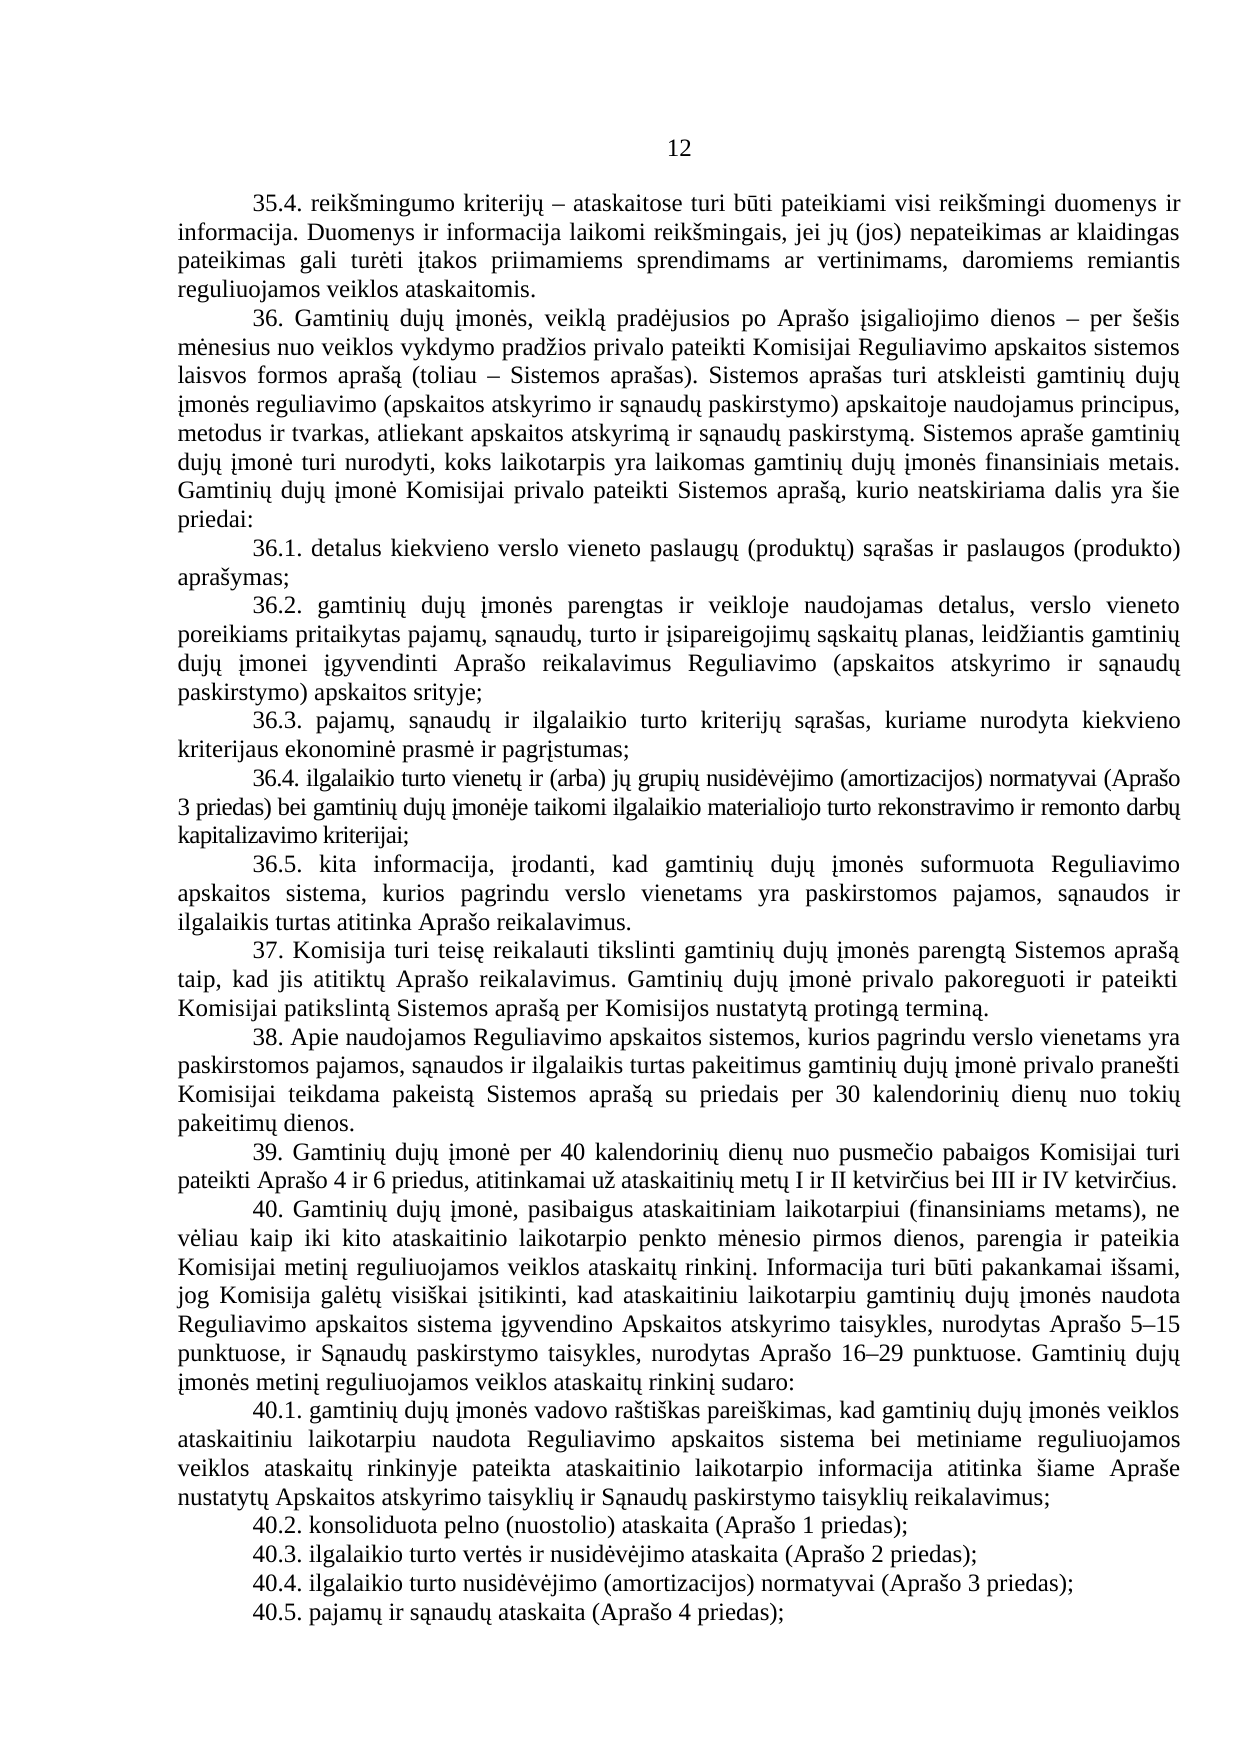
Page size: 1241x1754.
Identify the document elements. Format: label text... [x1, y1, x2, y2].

text 40.4. ilgalaikio turto nusidėvėjimo (amortizacijos) normatyvai (Aprašo 3 priedas); [177, 1568, 1181, 1597]
text 39. Gamtinių dujų įmonė per 40 kalendorinių dienų nuo pusmečio pabaigos Komisijai turi pateikti Aprašo 4 ir 6 priedus, atitinkamai už ataskaitinių metų I ir II ketvirčius bei III ir IV ketvirčius. [177, 1137, 1181, 1194]
text 35.4. reikšmingumo kriterijų – ataskaitose turi būti pateikiami visi reikšmingi duomenys ir informacija. Duomenys ir informacija laikomi reikšmingais, jei jų (jos) nepateikimas ar klaidingas pateikimas gali turėti įtakos priimamiems sprendimams ar vertinimams, daromiems remiantis reguliuojamos veiklos ataskaitomis. [177, 188, 1181, 303]
text 40. Gamtinių dujų įmonė, pasibaigus ataskaitiniam laikotarpiui (finansiniams metams), ne vėliau kaip iki kito ataskaitinio laikotarpio penkto mėnesio pirmos dienos, parengia ir pateikia Komisijai metinį reguliuojamos veiklos ataskaitų rinkinį. Informacija turi būti pakankamai išsami, jog Komisija galėtų visiškai įsitikinti, kad ataskaitiniu laikotarpiu gamtinių dujų įmonės naudota Reguliavimo apskaitos sistema įgyvendino Apskaitos atskyrimo taisykles, nurodytas Aprašo 5–15 punktuose, ir Sąnaudų paskirstymo taisykles, nurodytas Aprašo 16–29 punktuose. Gamtinių dujų įmonės metinį reguliuojamos veiklos ataskaitų rinkinį sudaro: [177, 1194, 1181, 1396]
text 36.2. gamtinių dujų įmonės parengtas ir veikloje naudojamas detalus, verslo vieneto poreikiams pritaikytas pajamų, sąnaudų, turto ir įsipareigojimų sąskaitų planas, leidžiantis gamtinių dujų įmonei įgyvendinti Aprašo reikalavimus Reguliavimo (apskaitos atskyrimo ir sąnaudų paskirstymo) apskaitos srityje; [177, 591, 1181, 706]
text 36.5. kita informacija, įrodanti, kad gamtinių dujų įmonės suformuota Reguliavimo apskaitos sistema, kurios pagrindu verslo vienetams yra paskirstomos pajamos, sąnaudos ir ilgalaikis turtas atitinka Aprašo reikalavimus. [177, 849, 1181, 936]
text 36.1. detalus kiekvieno verslo vieneto paslaugų (produktų) sąrašas ir paslaugos (produkto) aprašymas; [177, 533, 1181, 591]
text 36.3. pajamų, sąnaudų ir ilgalaikio turto kriterijų sąrašas, kuriame nurodyta kiekvieno kriterijaus ekonominė prasmė ir pagrįstumas; [177, 706, 1181, 763]
text 40.2. konsoliduota pelno (nuostolio) ataskaita (Aprašo 1 priedas); [177, 1511, 1181, 1539]
text 36. Gamtinių dujų įmonės, veiklą pradėjusios po Aprašo įsigaliojimo dienos – per šešis mėnesius nuo veiklos vykdymo pradžios privalo pateikti Komisijai Reguliavimo apskaitos sistemos laisvos formos aprašą (toliau – Sistemos aprašas). Sistemos aprašas turi atskleisti gamtinių dujų įmonės reguliavimo (apskaitos atskyrimo ir sąnaudų paskirstymo) apskaitoje naudojamus principus, metodus ir tvarkas, atliekant apskaitos atskyrimą ir sąnaudų paskirstymą. Sistemos apraše gamtinių dujų įmonė turi nurodyti, koks laikotarpis yra laikomas gamtinių dujų įmonės finansiniais metais. Gamtinių dujų įmonė Komisijai privalo pateikti Sistemos aprašą, kurio neatskiriama dalis yra šie priedai: [177, 303, 1181, 533]
text 40.1. gamtinių dujų įmonės vadovo raštiškas pareiškimas, kad gamtinių dujų įmonės veiklos ataskaitiniu laikotarpiu naudota Reguliavimo apskaitos sistema bei metiniame reguliuojamos veiklos ataskaitų rinkinyje pateikta ataskaitinio laikotarpio informacija atitinka šiame Apraše nustatytų Apskaitos atskyrimo taisyklių ir Sąnaudų paskirstymo taisyklių reikalavimus; [177, 1396, 1181, 1511]
text 40.5. pajamų ir sąnaudų ataskaita (Aprašo 4 priedas); [177, 1597, 1181, 1626]
text 40.3. ilgalaikio turto vertės ir nusidėvėjimo ataskaita (Aprašo 2 priedas); [177, 1539, 1181, 1568]
text 38. Apie naudojamos Reguliavimo apskaitos sistemos, kurios pagrindu verslo vienetams yra paskirstomos pajamos, sąnaudos ir ilgalaikis turtas pakeitimus gamtinių dujų įmonė privalo pranešti Komisijai teikdama pakeistą Sistemos aprašą su priedais per 30 kalendorinių dienų nuo tokių pakeitimų dienos. [177, 1022, 1181, 1137]
text 37. Komisija turi teisę reikalauti tikslinti gamtinių dujų įmonės parengtą Sistemos aprašą taip, kad jis atitiktų Aprašo reikalavimus. Gamtinių dujų įmonė privalo pakoreguoti ir pateikti Komisijai patikslintą Sistemos aprašą per Komisijos nustatytą protingą terminą. [177, 936, 1181, 1022]
text 36.4. ilgalaikio turto vienetų ir (arba) jų grupių nusidėvėjimo (amortizacijos) normatyvai (Aprašo 3 priedas) bei gamtinių dujų įmonėje taikomi ilgalaikio materialiojo turto rekonstravimo ir remonto darbų kapitalizavimo kriterijai; [177, 763, 1181, 849]
